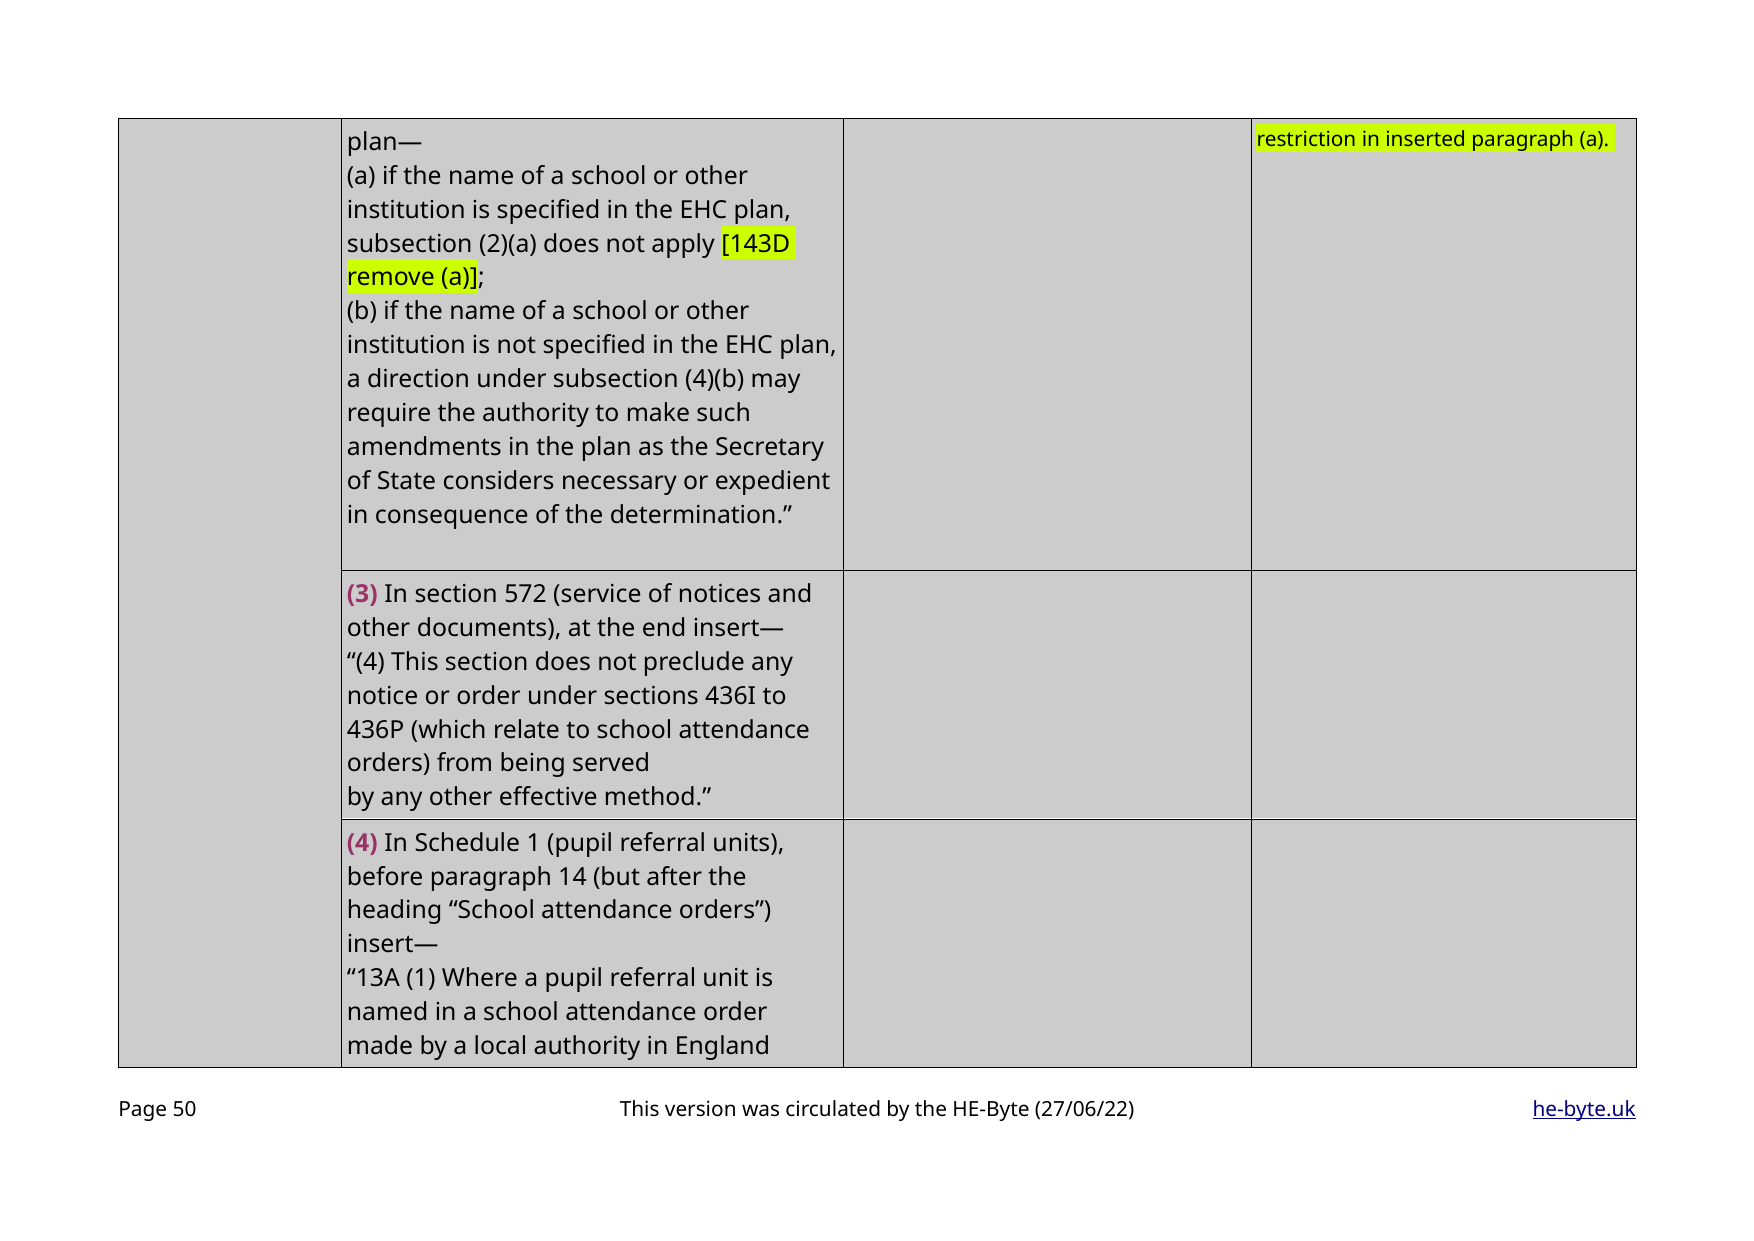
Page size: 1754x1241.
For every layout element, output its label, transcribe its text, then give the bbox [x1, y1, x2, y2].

table_cell plan— (a) if the name of a school or other institution is specified in the EHC plan, subsection (2)(a) does not apply [143D remove (a)]; (b) if the name of a school or other institution is not specified in the EHC plan, a direction under subsection (4)(b) may require the authority to make such amendments in the plan as the Secretary of State considers necessary or expedient in consequence of the determination.” [342, 119, 843, 570]
table_cell [1252, 571, 1636, 818]
table_cell [844, 119, 1251, 570]
table_cell [844, 571, 1251, 818]
table_cell [1252, 820, 1636, 1067]
table_cell restriction in inserted paragraph (a). [1252, 119, 1636, 570]
table_cell [844, 820, 1251, 1067]
table_cell (3) In section 572 (service of notices and other documents), at the end insert— “(4) This section does not preclude any notice or order under sections 436I to 436P (which relate to school attendance orders) from being served by any other effective method.” [342, 571, 843, 818]
table_cell [119, 119, 341, 1067]
table_cell (4) In Schedule 1 (pupil referral units), before paragraph 14 (but after the heading “School attendance orders”) insert— “13A (1) Where a pupil referral unit is named in a school attendance order made by a local authority in England [342, 820, 843, 1067]
